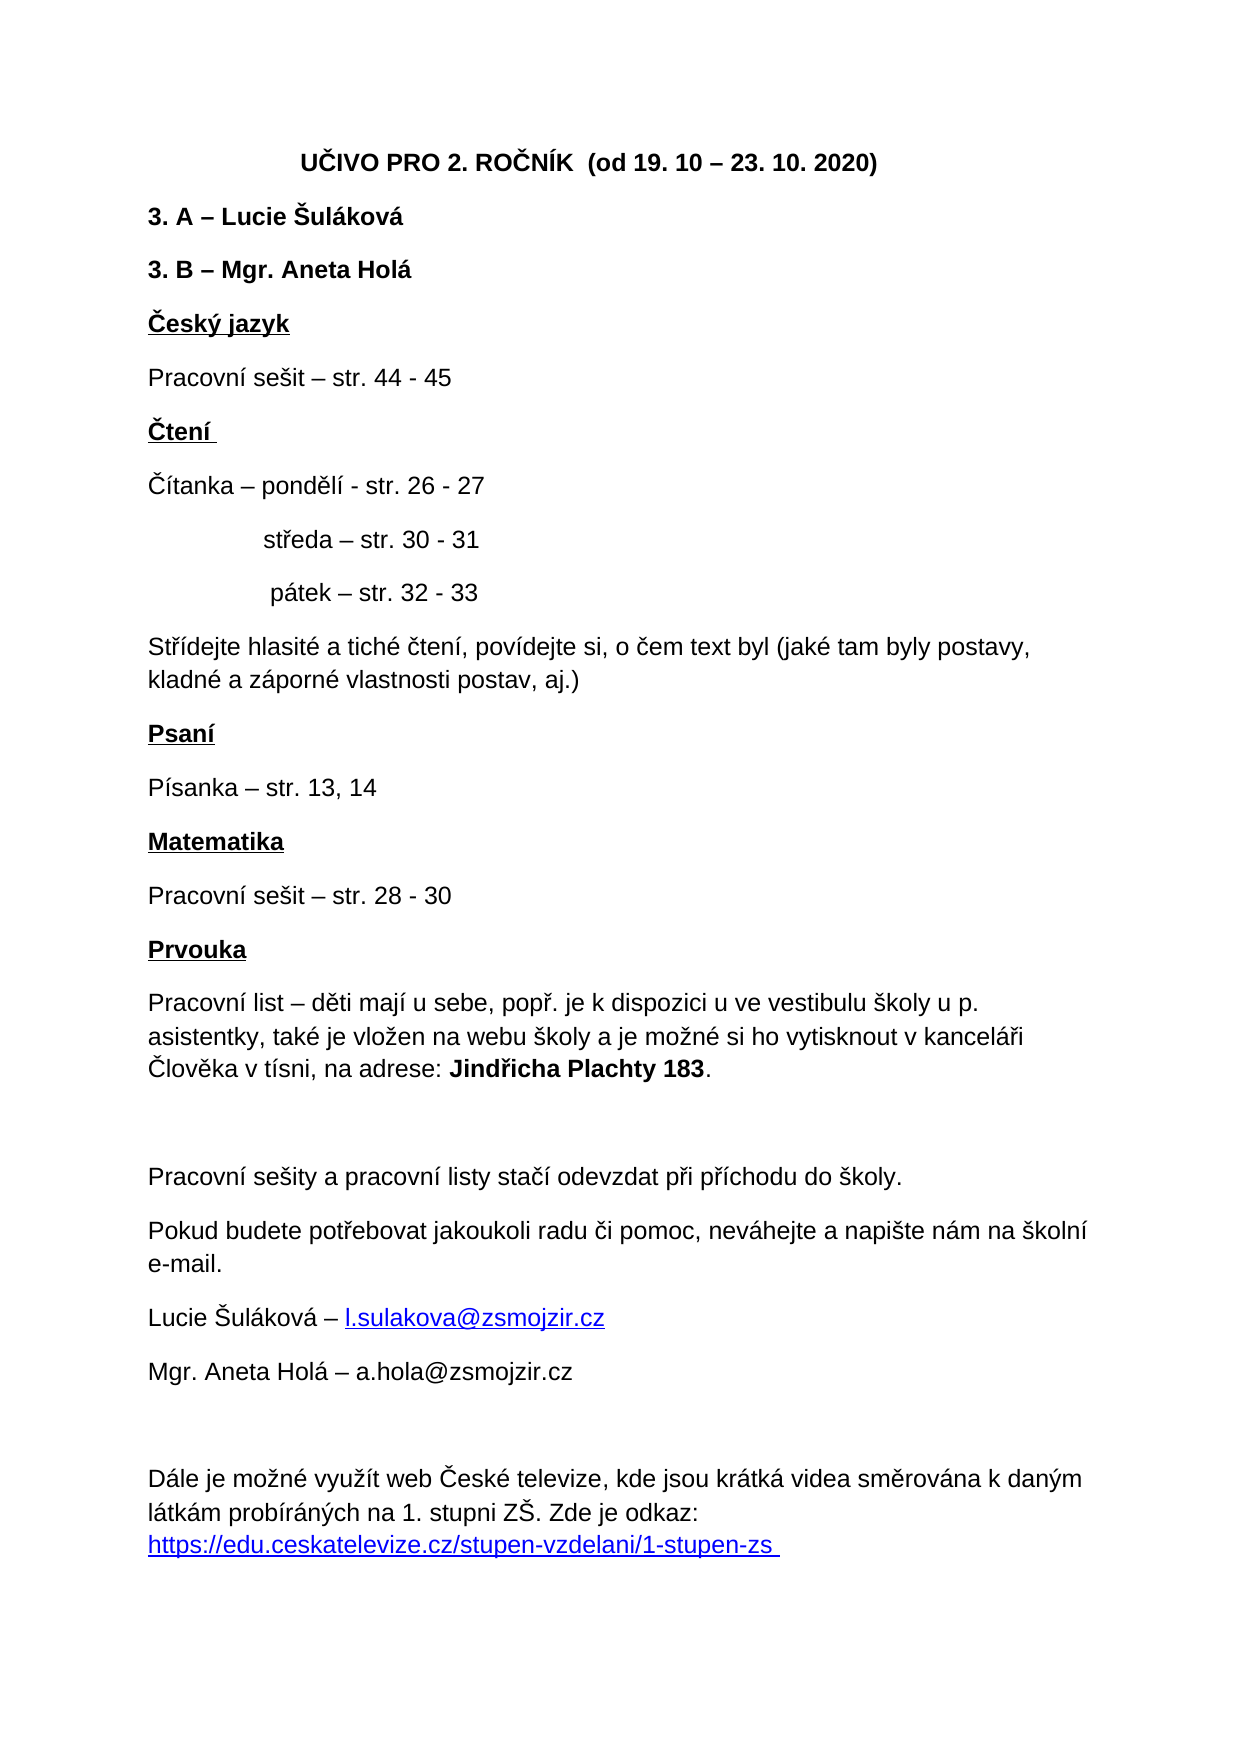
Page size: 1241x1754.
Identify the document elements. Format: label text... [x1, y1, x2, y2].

text Čtení [148, 417, 1093, 446]
text Prvouka [148, 934, 1093, 963]
text středa – str. 30 - 31 [148, 524, 1093, 553]
text Psaní [148, 719, 1093, 748]
text 3. A – Lucie Šuláková [148, 201, 1093, 230]
text UČIVO PRO 2. ROČNÍK (od 19. 10 – 23. 10. 2020) [148, 148, 1093, 176]
text Lucie Šuláková – l.sulakova@zsmojzir.cz [148, 1303, 1093, 1332]
text 3. B – Mgr. Aneta Holá [148, 255, 1093, 284]
text Český jazyk [148, 309, 1093, 338]
text Pracovní sešit – str. 28 - 30 [148, 881, 1093, 909]
text Pracovní sešit – str. 44 - 45 [148, 363, 1093, 392]
text Pokud budete potřebovat jakoukoli radu či pomoc, neváhejte a napište nám na školní e-mail. [148, 1216, 1093, 1278]
text Matematika [148, 827, 1093, 856]
text Písanka – str. 13, 14 [148, 773, 1093, 802]
text Střídejte hlasité a tiché čtení, povídejte si, o čem text byl (jaké tam byly postavy, kladné a záporné vlastnosti postav, aj.) [148, 632, 1093, 694]
text Pracovní sešity a pracovní listy stačí odevzdat při příchodu do školy. [148, 1162, 1093, 1191]
text Čítanka – pondělí - str. 26 - 27 [148, 471, 1093, 499]
text Mgr. Aneta Holá – a.hola@zsmojzir.cz [148, 1357, 1093, 1386]
text pátek – str. 32 - 33 [148, 578, 1093, 607]
text Dále je možné využít web České televize, kde jsou krátká videa směrována k daným látkám probíráných na 1. stupni ZŠ. Zde je odkaz: https://edu.ceskatelevize.cz/stupen-vzdelani/1-stupen-zs [148, 1464, 1093, 1559]
text Pracovní list – děti mají u sebe, popř. je k dispozici u ve vestibulu školy u p. asistentky, také je vložen na webu školy a je možné si ho vytisknout v kanceláři Člověka v tísni, na adrese: Jindřicha Plachty 183. [148, 988, 1093, 1083]
